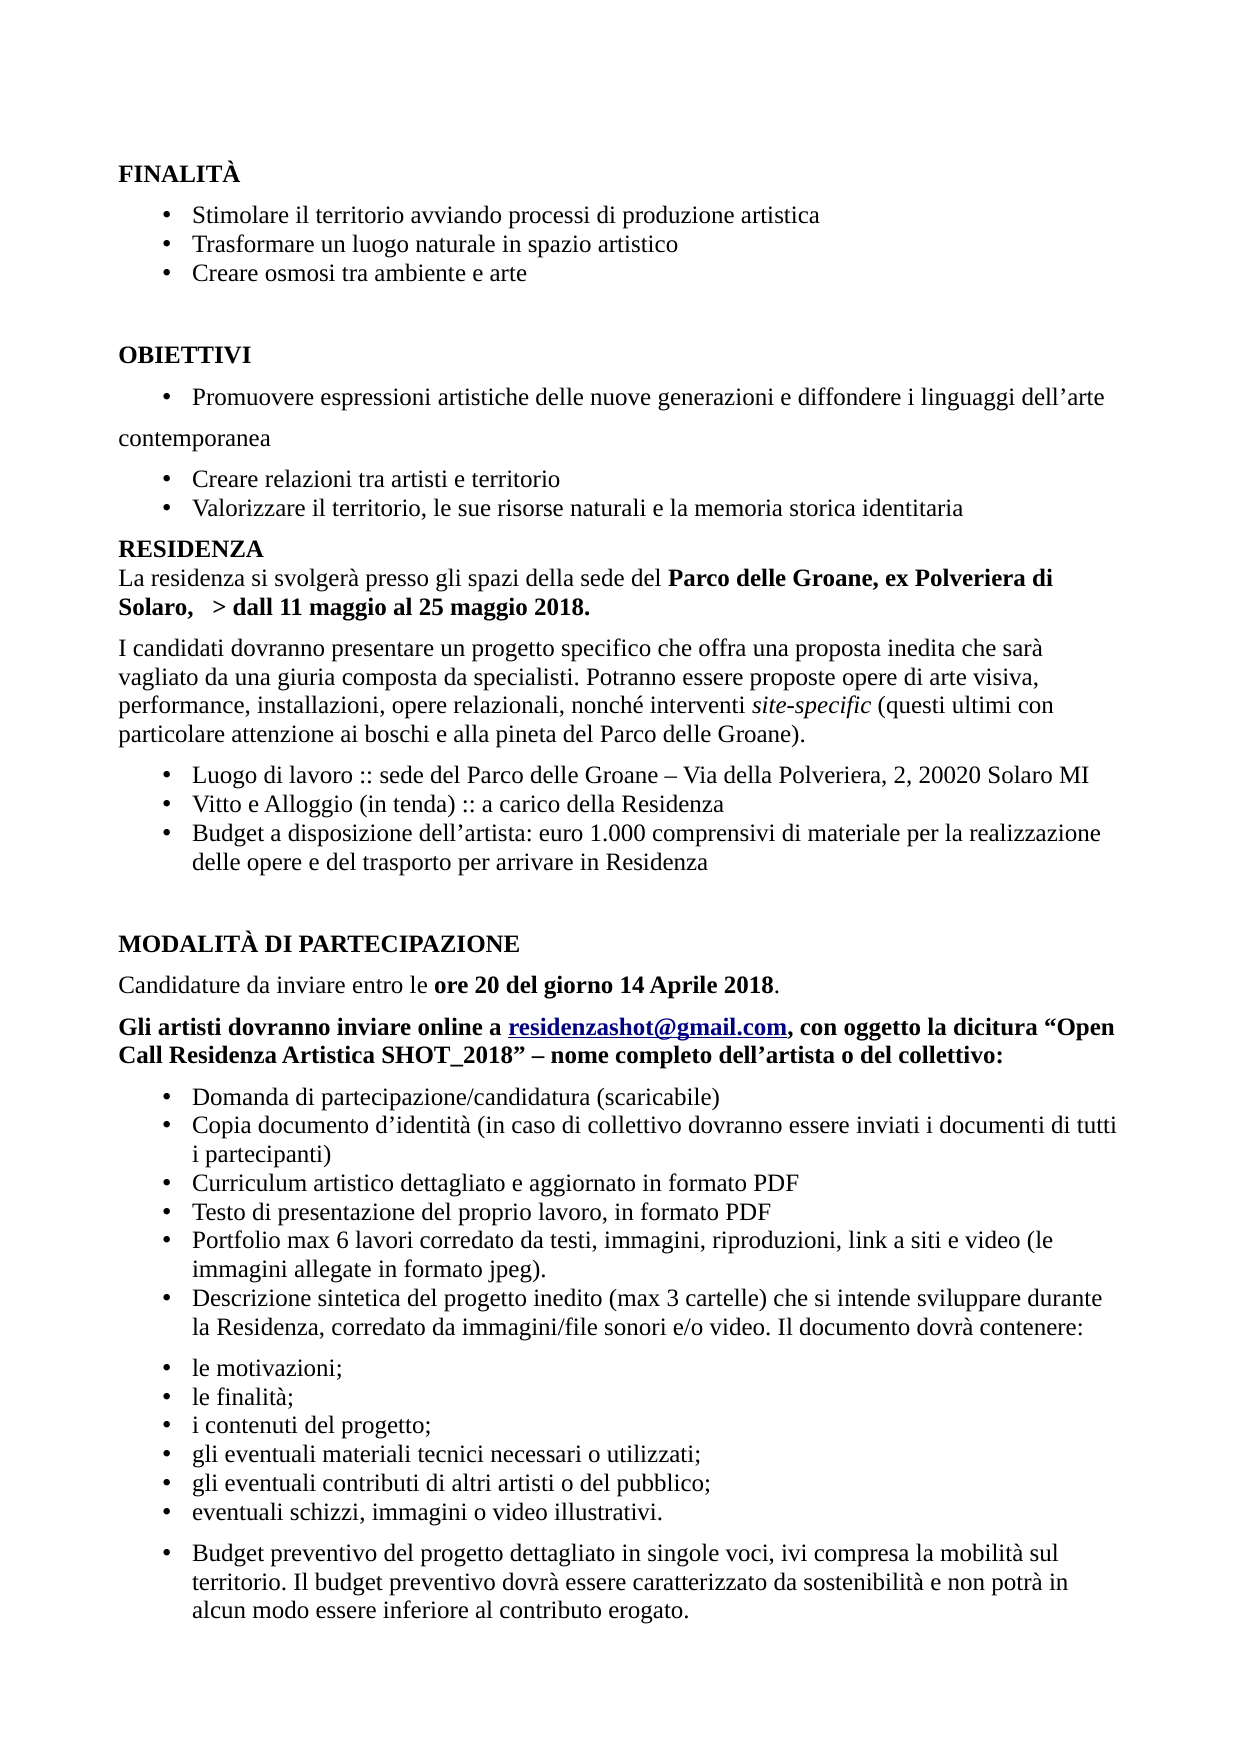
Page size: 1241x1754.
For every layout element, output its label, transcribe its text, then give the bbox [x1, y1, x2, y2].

list Stimolare il territorio avviando processi di produzione artistica [162, 201, 1122, 229]
list Budget preventivo del progetto dettagliato in singole voci, ivi compresa la mobilità sul territorio. Il budget preventivo dovrà essere caratterizzato da sostenibilità e non potrà in alcun modo essere inferiore al contributo erogato. [162, 1538, 1122, 1624]
list Domanda di partecipazione/candidatura (scaricabile) [162, 1082, 1122, 1111]
list Creare relazioni tra artisti e territorio [162, 464, 1122, 493]
list Testo di presentazione del proprio lavoro, in formato PDF [162, 1197, 1122, 1226]
text RESIDENZA La residenza si svolgerà presso gli spazi della sede del Parco delle Groane, ex Polveriera di Solaro, > dall 11 maggio al 25 maggio 2018. [118, 534, 1122, 621]
list gli eventuali contributi di altri artisti o del pubblico; [162, 1468, 1122, 1497]
list Vitto e Alloggio (in tenda) :: a carico della Residenza [162, 789, 1122, 818]
list Trasformare un luogo naturale in spazio artistico [162, 229, 1122, 258]
list le finalità; [162, 1382, 1122, 1411]
text Gli artisti dovranno inviare online a residenzashot@gmail.com, con oggetto la dicitura “Open Call Residenza Artistica SHOT_2018” – nome completo dell’artista o del collettivo: [118, 1012, 1122, 1069]
list Luogo di lavoro :: sede del Parco delle Groane – Via della Polveriera, 2, 20020 Solaro MI [162, 761, 1122, 789]
text MODALITÀ DI PARTECIPAZIONE [118, 929, 1122, 958]
text OBIETTIVI [118, 341, 1122, 369]
text FINALITÀ [118, 159, 1122, 188]
list Creare osmosi tra ambiente e arte [162, 258, 1122, 287]
list le motivazioni; [162, 1353, 1122, 1382]
list Descrizione sintetica del progetto inedito (max 3 cartelle) che si intende sviluppare durante la Residenza, corredato da immagini/file sonori e/o video. Il documento dovrà contenere: [162, 1283, 1122, 1341]
text I candidati dovranno presentare un progetto specifico che offra una proposta inedita che sarà vagliato da una giuria composta da specialisti. Potranno essere proposte opere di arte visiva, performance, installazioni, opere relazionali, nonché interventi site-specific (questi ultimi con particolare attenzione ai boschi e alla pineta del Parco delle Groane). [118, 633, 1122, 748]
list Valorizzare il territorio, le sue risorse naturali e la memoria storica identitaria [162, 493, 1122, 522]
list Curriculum artistico dettagliato e aggiornato in formato PDF [162, 1168, 1122, 1197]
list Promuovere espressioni artistiche delle nuove generazioni e diffondere i linguaggi dell’arte [162, 382, 1122, 411]
list eventuali schizzi, immagini o video illustrativi. [162, 1497, 1122, 1526]
text contemporanea [118, 423, 1122, 452]
list gli eventuali materiali tecnici necessari o utilizzati; [162, 1439, 1122, 1468]
list Portfolio max 6 lavori corredato da testi, immagini, riproduzioni, link a siti e video (le immagini allegate in formato jpeg). [162, 1226, 1122, 1283]
list Copia documento d’identità (in caso di collettivo dovranno essere inviati i documenti di tutti i partecipanti) [162, 1111, 1122, 1168]
text Candidature da inviare entro le ore 20 del giorno 14 Aprile 2018. [118, 971, 1122, 999]
list i contenuti del progetto; [162, 1411, 1122, 1439]
list Budget a disposizione dell’artista: euro 1.000 comprensivi di materiale per la realizzazione delle opere e del trasporto per arrivare in Residenza [162, 818, 1122, 876]
